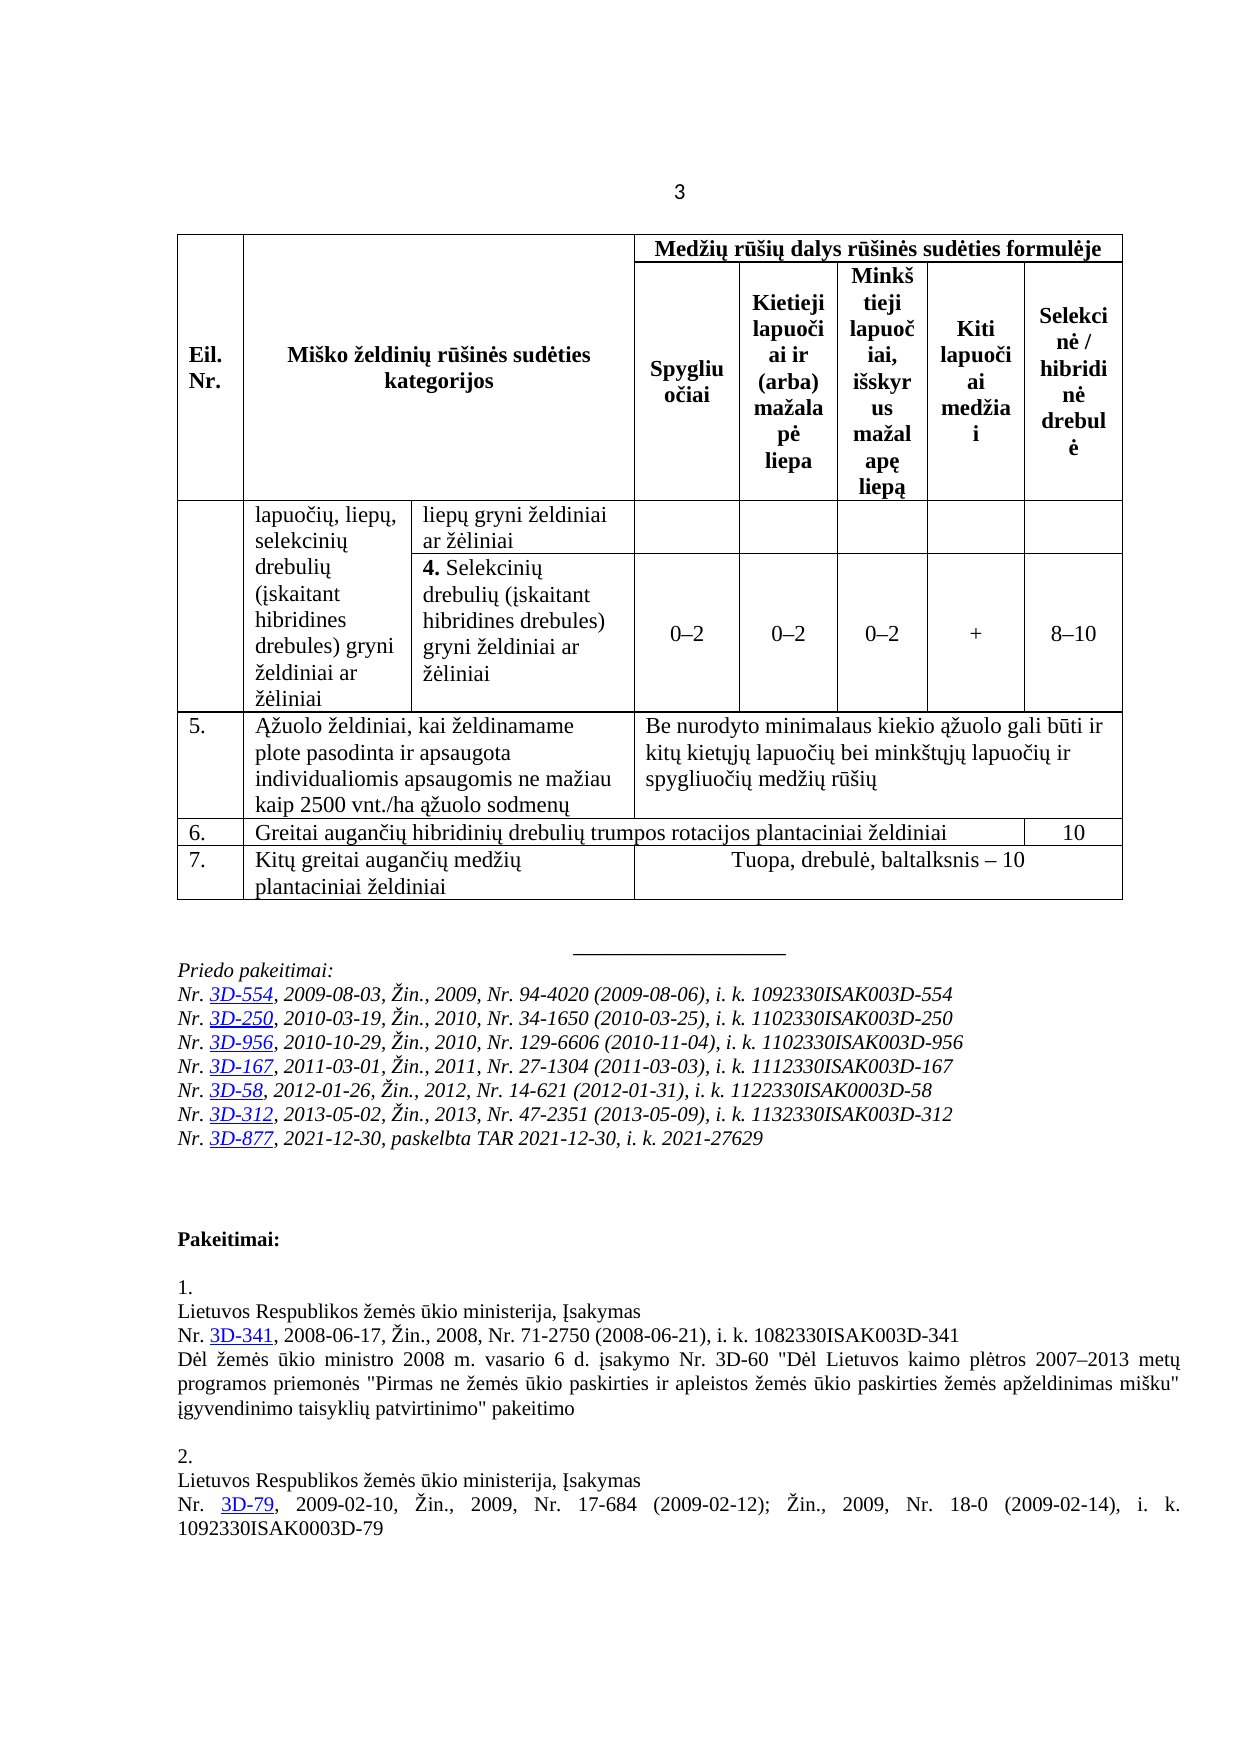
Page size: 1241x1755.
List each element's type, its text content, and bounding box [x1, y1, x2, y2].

text Priedo pakeitimai: [177, 958, 1181, 982]
table_cell 4. Selekcinių drebulių (įskaitant hibridines drebules) gryni želdiniai ar žėliniai [412, 554, 634, 711]
table_cell [928, 501, 1024, 553]
table_cell 0–2 [740, 554, 837, 711]
text _________________ [177, 929, 1181, 958]
table_cell Kitų greitai augančių medžių plantaciniai želdiniai [244, 846, 634, 899]
text Nr. 3D-58, 2012-01-26, Žin., 2012, Nr. 14-621 (2012-01-31), i. k. 1122330ISAK0003D-58 [177, 1078, 1181, 1102]
table_cell [838, 501, 927, 553]
text 1. [177, 1275, 1181, 1299]
table_cell [1025, 501, 1122, 553]
text Lietuvos Respublikos žemės ūkio ministerija, Įsakymas [177, 1468, 1181, 1492]
table_cell Ąžuolo želdiniai, kai želdinamame plote pasodinta ir apsaugota individualiomis apsaugomis ne mažiau kaip 2500 vnt./ha ąžuolo sodmenų [244, 713, 634, 818]
table_cell 6. [178, 819, 243, 845]
text Lietuvos Respublikos žemės ūkio ministerija, Įsakymas [177, 1299, 1181, 1323]
text Dėl žemės ūkio ministro 2008 m. vasario 6 d. įsakymo Nr. 3D-60 "Dėl Lietuvos kaimo plėtros 2007–2013 metų programos priemonės "Pirmas ne žemės ūkio paskirties ir apleistos žemės ūkio paskirties žemės apželdinimas mišku" įgyvendinimo taisyklių patvirtinimo" pakeitimo [177, 1347, 1181, 1419]
table_header Miško želdinių rūšinės sudėties kategorijos [244, 235, 634, 499]
table_cell 0–2 [838, 554, 927, 711]
table_cell 7. [178, 846, 243, 899]
text 2. [177, 1443, 1181, 1468]
text Nr. 3D-250, 2010-03-19, Žin., 2010, Nr. 34-1650 (2010-03-25), i. k. 1102330ISAK003D-250 [177, 1006, 1181, 1030]
table_cell Spygliuočiai [635, 263, 739, 499]
table_cell 0–2 [635, 554, 739, 711]
table_cell 5. [178, 713, 243, 818]
text Nr. 3D-79, 2009-02-10, Žin., 2009, Nr. 17-684 (2009-02-12); Žin., 2009, Nr. 18-0 (2009-02-14), i. k. 1092330ISAK0003D-79 [177, 1492, 1181, 1540]
text Pakeitimai: [177, 1227, 1181, 1251]
table_cell liepų gryni želdiniai ar žėliniai [412, 501, 634, 553]
table_header Medžių rūšių dalys rūšinės sudėties formulėje [635, 235, 1122, 261]
text Nr. 3D-554, 2009-08-03, Žin., 2009, Nr. 94-4020 (2009-08-06), i. k. 1092330ISAK003D-554 [177, 982, 1181, 1006]
table_cell + [928, 554, 1024, 711]
table_cell 8–10 [1025, 554, 1122, 711]
table_cell Greitai augančių hibridinių drebulių trumpos rotacijos plantaciniai želdiniai [244, 819, 1024, 845]
table_cell Kietieji lapuočiai ir (arba) mažalapė liepa [740, 263, 837, 499]
table_cell [635, 501, 739, 553]
table_cell lapuočių, liepų, selekcinių drebulių (įskaitant hibridines drebules) gryni želdiniai ar žėliniai [244, 501, 411, 711]
table_header Eil. Nr. [178, 235, 243, 499]
table_cell [178, 501, 243, 711]
table_cell Selekcinė / hibridinė drebulė [1025, 263, 1122, 499]
table_cell 10 [1025, 819, 1122, 845]
table_cell [740, 501, 837, 553]
table_cell Minkštieji lapuočiai, išskyrus mažalapę liepą [838, 263, 927, 499]
text Nr. 3D-877, 2021-12-30, paskelbta TAR 2021-12-30, i. k. 2021-27629 [177, 1126, 1181, 1150]
table_cell Tuopa, drebulė, baltalksnis – 10 [635, 846, 1122, 899]
table_cell Kiti lapuočiai medžiai [928, 263, 1024, 499]
text Nr. 3D-956, 2010-10-29, Žin., 2010, Nr. 129-6606 (2010-11-04), i. k. 1102330ISAK003D-956 [177, 1030, 1181, 1054]
text Nr. 3D-312, 2013-05-02, Žin., 2013, Nr. 47-2351 (2013-05-09), i. k. 1132330ISAK003D-312 [177, 1102, 1181, 1126]
text Nr. 3D-167, 2011-03-01, Žin., 2011, Nr. 27-1304 (2011-03-03), i. k. 1112330ISAK003D-167 [177, 1054, 1181, 1078]
text Nr. 3D-341, 2008-06-17, Žin., 2008, Nr. 71-2750 (2008-06-21), i. k. 1082330ISAK003D-341 [177, 1323, 1181, 1347]
table_cell Be nurodyto minimalaus kiekio ąžuolo gali būti ir kitų kietųjų lapuočių bei minkštųjų lapuočių ir spygliuočių medžių rūšių [635, 713, 1122, 818]
